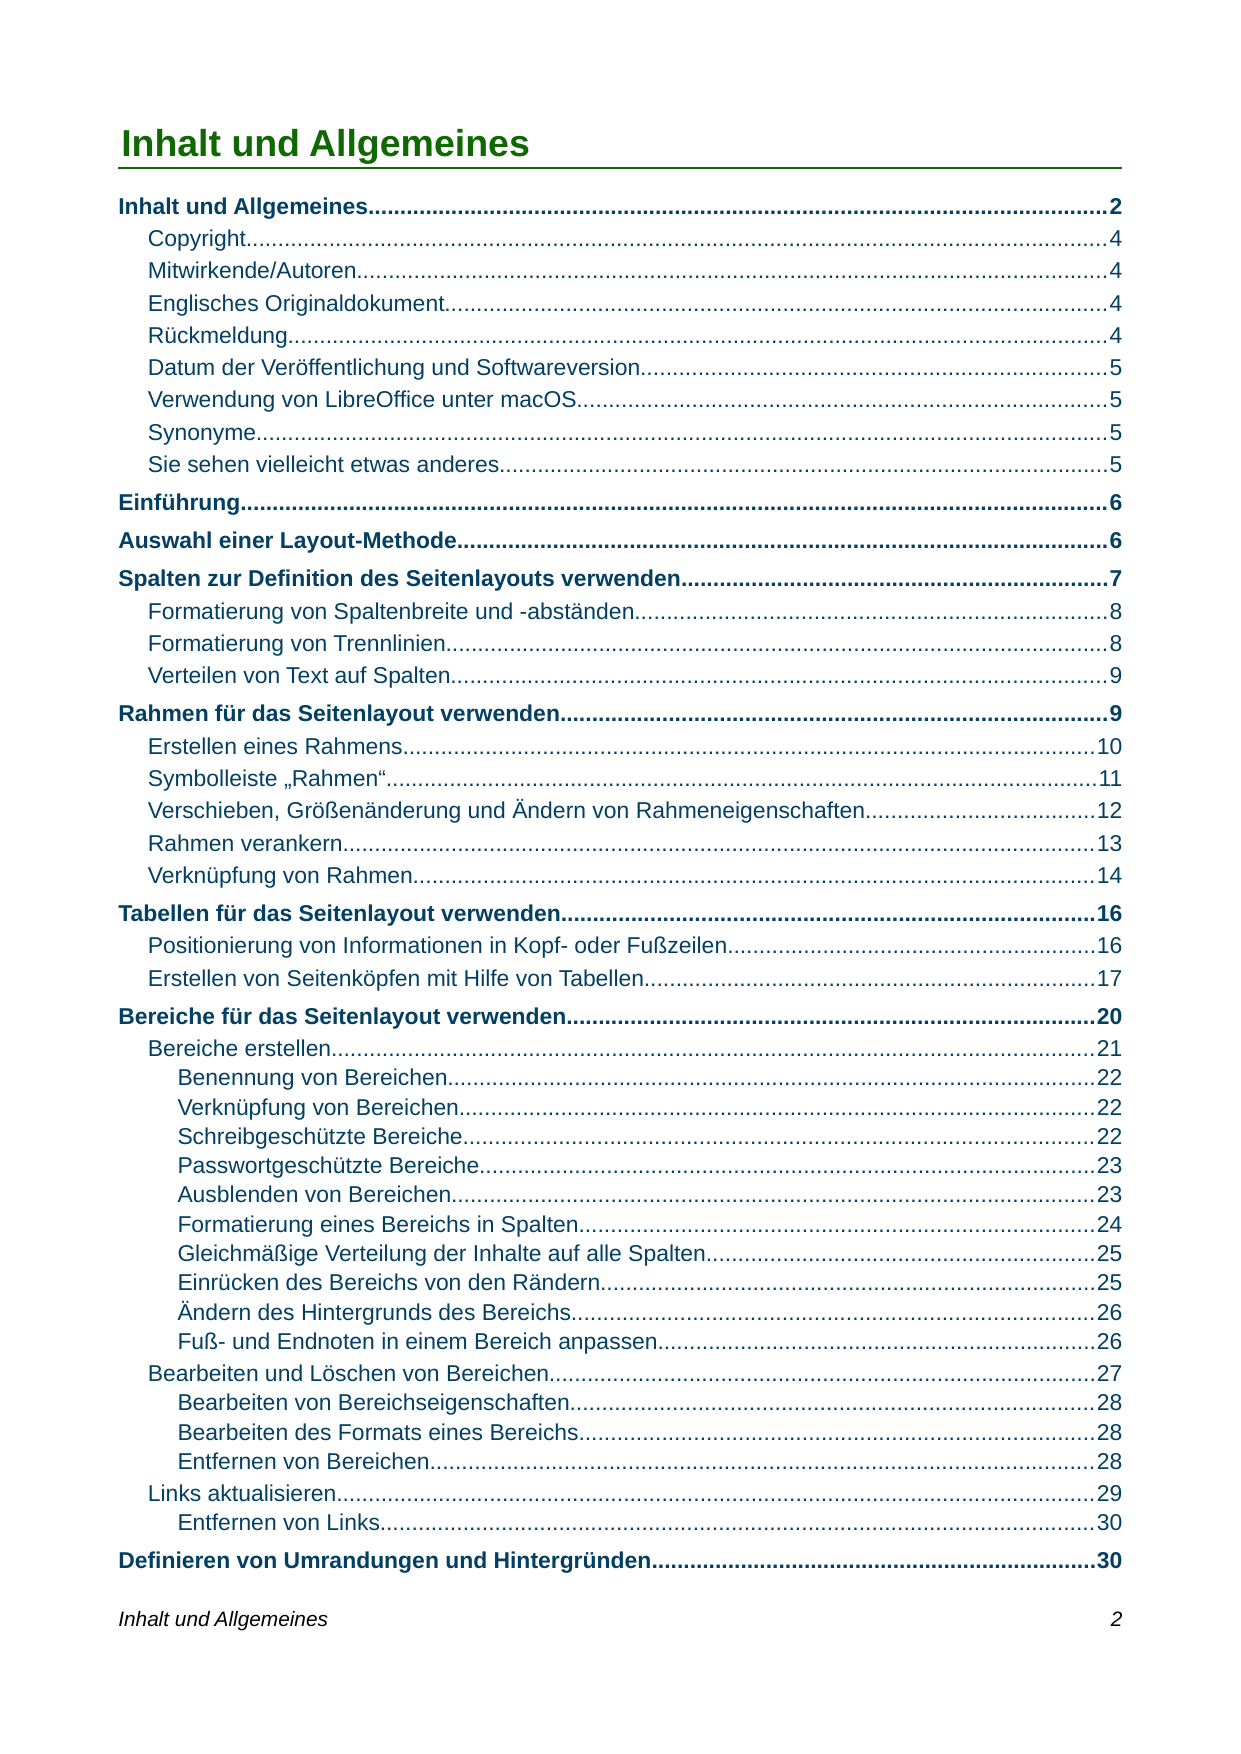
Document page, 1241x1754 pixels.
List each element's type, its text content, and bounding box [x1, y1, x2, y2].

text Sie sehen vielleicht etwas anderes 5 [148, 451, 1122, 477]
text Fuß- und Endnoten in einem Bereich anpassen 26 [177, 1328, 1122, 1354]
text Spalten zur Definition des Seitenlayouts verwenden 7 [118, 565, 1122, 592]
text Bereiche für das Seitenlayout verwenden 20 [118, 1003, 1122, 1029]
text Schreibgeschützte Bereiche 22 [177, 1123, 1122, 1149]
text Bearbeiten und Löschen von Bereichen 27 [148, 1360, 1122, 1386]
text Symbolleiste „Rahmen“ 11 [148, 765, 1122, 791]
text Rahmen für das Seitenlayout verwenden 9 [118, 700, 1122, 727]
text Synonyme 5 [148, 419, 1122, 445]
text Verteilen von Text auf Spalten 9 [148, 662, 1122, 689]
text Verknüpfung von Bereichen 22 [177, 1093, 1122, 1120]
text Formatierung eines Bereichs in Spalten 24 [177, 1211, 1122, 1237]
text Mitwirkende/Autoren 4 [148, 257, 1122, 284]
text Links aktualisieren 29 [148, 1480, 1122, 1506]
text Rahmen verankern 13 [148, 829, 1122, 856]
text Verknüpfung von Rahmen 14 [148, 862, 1122, 888]
text Erstellen von Seitenköpfen mit Hilfe von Tabellen 17 [148, 964, 1122, 991]
text Erstellen eines Rahmens 10 [148, 733, 1122, 759]
text Bearbeiten des Formats eines Bereichs 28 [177, 1418, 1122, 1445]
text Datum der Veröffentlichung und Softwareversion 5 [148, 354, 1122, 381]
text Gleichmäßige Verteilung der Inhalte auf alle Spalten 25 [177, 1240, 1122, 1266]
text Bearbeiten von Bereichseigenschaften 28 [177, 1389, 1122, 1416]
text Positionierung von Informationen in Kopf- oder Fußzeilen 16 [148, 932, 1122, 959]
text Copyright 4 [148, 225, 1122, 251]
text Einführung 6 [118, 489, 1122, 516]
text Bereiche erstellen 21 [148, 1035, 1122, 1061]
text Verschieben, Größenänderung und Ändern von Rahmeneigenschaften 12 [148, 797, 1122, 824]
text Inhalt und Allgemeines 2 [118, 193, 1122, 219]
text Ändern des Hintergrunds des Bereichs 26 [177, 1298, 1122, 1325]
text Ausblenden von Bereichen 23 [177, 1181, 1122, 1208]
subtitle Inhalt und Allgemeines [118, 118, 1122, 167]
text Einrücken des Bereichs von den Rändern 25 [177, 1269, 1122, 1296]
text Formatierung von Trennlinien 8 [148, 630, 1122, 656]
text Entfernen von Bereichen 28 [177, 1448, 1122, 1474]
text Rückmeldung 4 [148, 322, 1122, 348]
text Benennung von Bereichen 22 [177, 1064, 1122, 1091]
text Definieren von Umrandungen und Hintergründen 30 [118, 1547, 1122, 1574]
text Passwortgeschützte Bereiche 23 [177, 1152, 1122, 1178]
text Tabellen für das Seitenlayout verwenden 16 [118, 900, 1122, 926]
text Entfernen von Links 30 [177, 1509, 1122, 1536]
text Formatierung von Spaltenbreite und -abständen 8 [148, 598, 1122, 624]
text Auswahl einer Layout-Methode 6 [118, 527, 1122, 554]
text Verwendung von LibreOffice unter macOS 5 [148, 386, 1122, 413]
text Englisches Originaldokument 4 [148, 289, 1122, 316]
